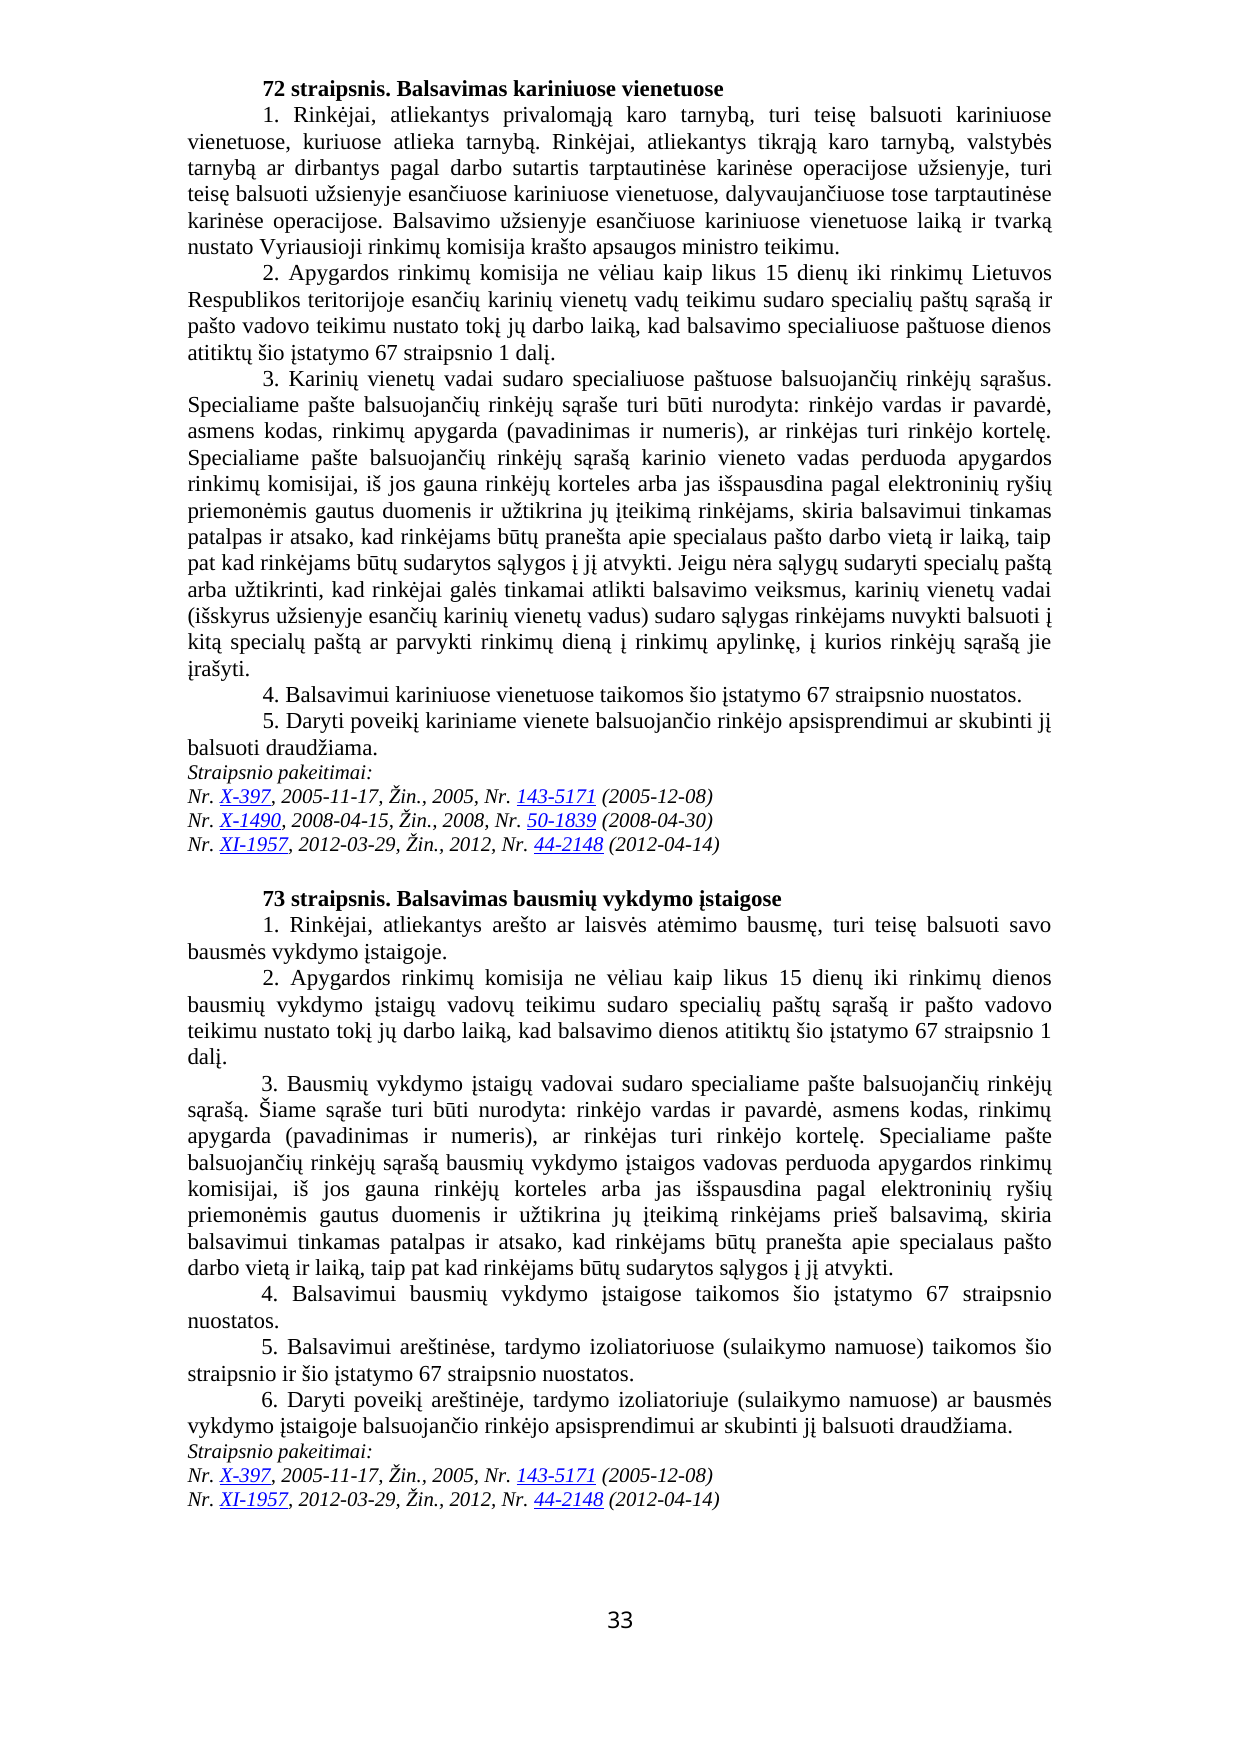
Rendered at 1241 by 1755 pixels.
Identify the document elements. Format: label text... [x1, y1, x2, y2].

text Nr. XI-1957, 2012-03-29, Žin., 2012, Nr. 44-2148 (2012-04-14) [187, 832, 1053, 856]
text Nr. XI-1957, 2012-03-29, Žin., 2012, Nr. 44-2148 (2012-04-14) [187, 1487, 1053, 1511]
text 73 straipsnis. Balsavimas bausmių vykdymo įstaigose [187, 885, 1053, 912]
text 4. Balsavimui kariniuose vienetuose taikomos šio įstatymo 67 straipsnio nuostatos. [187, 681, 1053, 707]
text Straipsnio pakeitimai: [187, 760, 1053, 784]
text 1. Rinkėjai, atliekantys privalomąją karo tarnybą, turi teisę balsuoti kariniuose vienetuose, kuriuose atlieka tarnybą. Rinkėjai, atliekantys tikrąją karo tarnybą, valstybės tarnybą ar dirbantys pagal darbo sutartis tarptautinėse karinėse operacijose užsienyje, turi teisę balsuoti užsienyje esančiuose kariniuose vienetuose, dalyvaujančiuose tose tarptautinėse karinėse operacijose. Balsavimo užsienyje esančiuose kariniuose vienetuose laiką ir tvarką nustato Vyriausioji rinkimų komisija krašto apsaugos ministro teikimu. [187, 101, 1053, 259]
text Straipsnio pakeitimai: [187, 1439, 1053, 1463]
text 3. Bausmių vykdymo įstaigų vadovai sudaro specialiame pašte balsuojančių rinkėjų sąrašą. Šiame sąraše turi būti nurodyta: rinkėjo vardas ir pavardė, asmens kodas, rinkimų apygarda (pavadinimas ir numeris), ar rinkėjas turi rinkėjo kortelę. Specialiame pašte balsuojančių rinkėjų sąrašą bausmių vykdymo įstaigos vadovas perduoda apygardos rinkimų komisijai, iš jos gauna rinkėjų korteles arba jas išspausdina pagal elektroninių ryšių priemonėmis gautus duomenis ir užtikrina jų įteikimą rinkėjams prieš balsavimą, skiria balsavimui tinkamas patalpas ir atsako, kad rinkėjams būtų pranešta apie specialaus pašto darbo vietą ir laiką, taip pat kad rinkėjams būtų sudarytos sąlygos į jį atvykti. [187, 1070, 1053, 1281]
text 6. Daryti poveikį areštinėje, tardymo izoliatoriuje (sulaikymo namuose) ar bausmės vykdymo įstaigoje balsuojančio rinkėjo apsisprendimui ar skubinti jį balsuoti draudžiama. [187, 1386, 1053, 1439]
text 5. Daryti poveikį kariniame vienete balsuojančio rinkėjo apsisprendimui ar skubinti jį balsuoti draudžiama. [187, 707, 1053, 760]
text Nr. X-397, 2005-11-17, Žin., 2005, Nr. 143-5171 (2005-12-08) [187, 784, 1053, 808]
text Nr. X-397, 2005-11-17, Žin., 2005, Nr. 143-5171 (2005-12-08) [187, 1463, 1053, 1487]
text 3. Karinių vienetų vadai sudaro specialiuose paštuose balsuojančių rinkėjų sąrašus. Specialiame pašte balsuojančių rinkėjų sąraše turi būti nurodyta: rinkėjo vardas ir pavardė, asmens kodas, rinkimų apygarda (pavadinimas ir numeris), ar rinkėjas turi rinkėjo kortelę. Specialiame pašte balsuojančių rinkėjų sąrašą karinio vieneto vadas perduoda apygardos rinkimų komisijai, iš jos gauna rinkėjų korteles arba jas išspausdina pagal elektroninių ryšių priemonėmis gautus duomenis ir užtikrina jų įteikimą rinkėjams, skiria balsavimui tinkamas patalpas ir atsako, kad rinkėjams būtų pranešta apie specialaus pašto darbo vietą ir laiką, taip pat kad rinkėjams būtų sudarytos sąlygos į jį atvykti. Jeigu nėra sąlygų sudaryti specialų paštą arba užtikrinti, kad rinkėjai galės tinkamai atlikti balsavimo veiksmus, karinių vienetų vadai (išskyrus užsienyje esančių karinių vienetų vadus) sudaro sąlygas rinkėjams nuvykti balsuoti į kitą specialų paštą ar parvykti rinkimų dieną į rinkimų apylinkę, į kurios rinkėjų sąrašą jie įrašyti. [187, 365, 1053, 681]
text 72 straipsnis. Balsavimas kariniuose vienetuose [187, 75, 1053, 101]
text 2. Apygardos rinkimų komisija ne vėliau kaip likus 15 dienų iki rinkimų Lietuvos Respublikos teritorijoje esančių karinių vienetų vadų teikimu sudaro specialių paštų sąrašą ir pašto vadovo teikimu nustato tokį jų darbo laiką, kad balsavimo specialiuose paštuose dienos atitiktų šio įstatymo 67 straipsnio 1 dalį. [187, 259, 1053, 365]
text 4. Balsavimui bausmių vykdymo įstaigose taikomos šio įstatymo 67 straipsnio nuostatos. [187, 1281, 1053, 1333]
text Nr. X-1490, 2008-04-15, Žin., 2008, Nr. 50-1839 (2008-04-30) [187, 808, 1053, 832]
text 5. Balsavimui areštinėse, tardymo izoliatoriuose (sulaikymo namuose) taikomos šio straipsnio ir šio įstatymo 67 straipsnio nuostatos. [187, 1333, 1053, 1386]
text 2. Apygardos rinkimų komisija ne vėliau kaip likus 15 dienų iki rinkimų dienos bausmių vykdymo įstaigų vadovų teikimu sudaro specialių paštų sąrašą ir pašto vadovo teikimu nustato tokį jų darbo laiką, kad balsavimo dienos atitiktų šio įstatymo 67 straipsnio 1 dalį. [187, 964, 1053, 1070]
text 1. Rinkėjai, atliekantys arešto ar laisvės atėmimo bausmę, turi teisę balsuoti savo bausmės vykdymo įstaigoje. [187, 912, 1053, 964]
